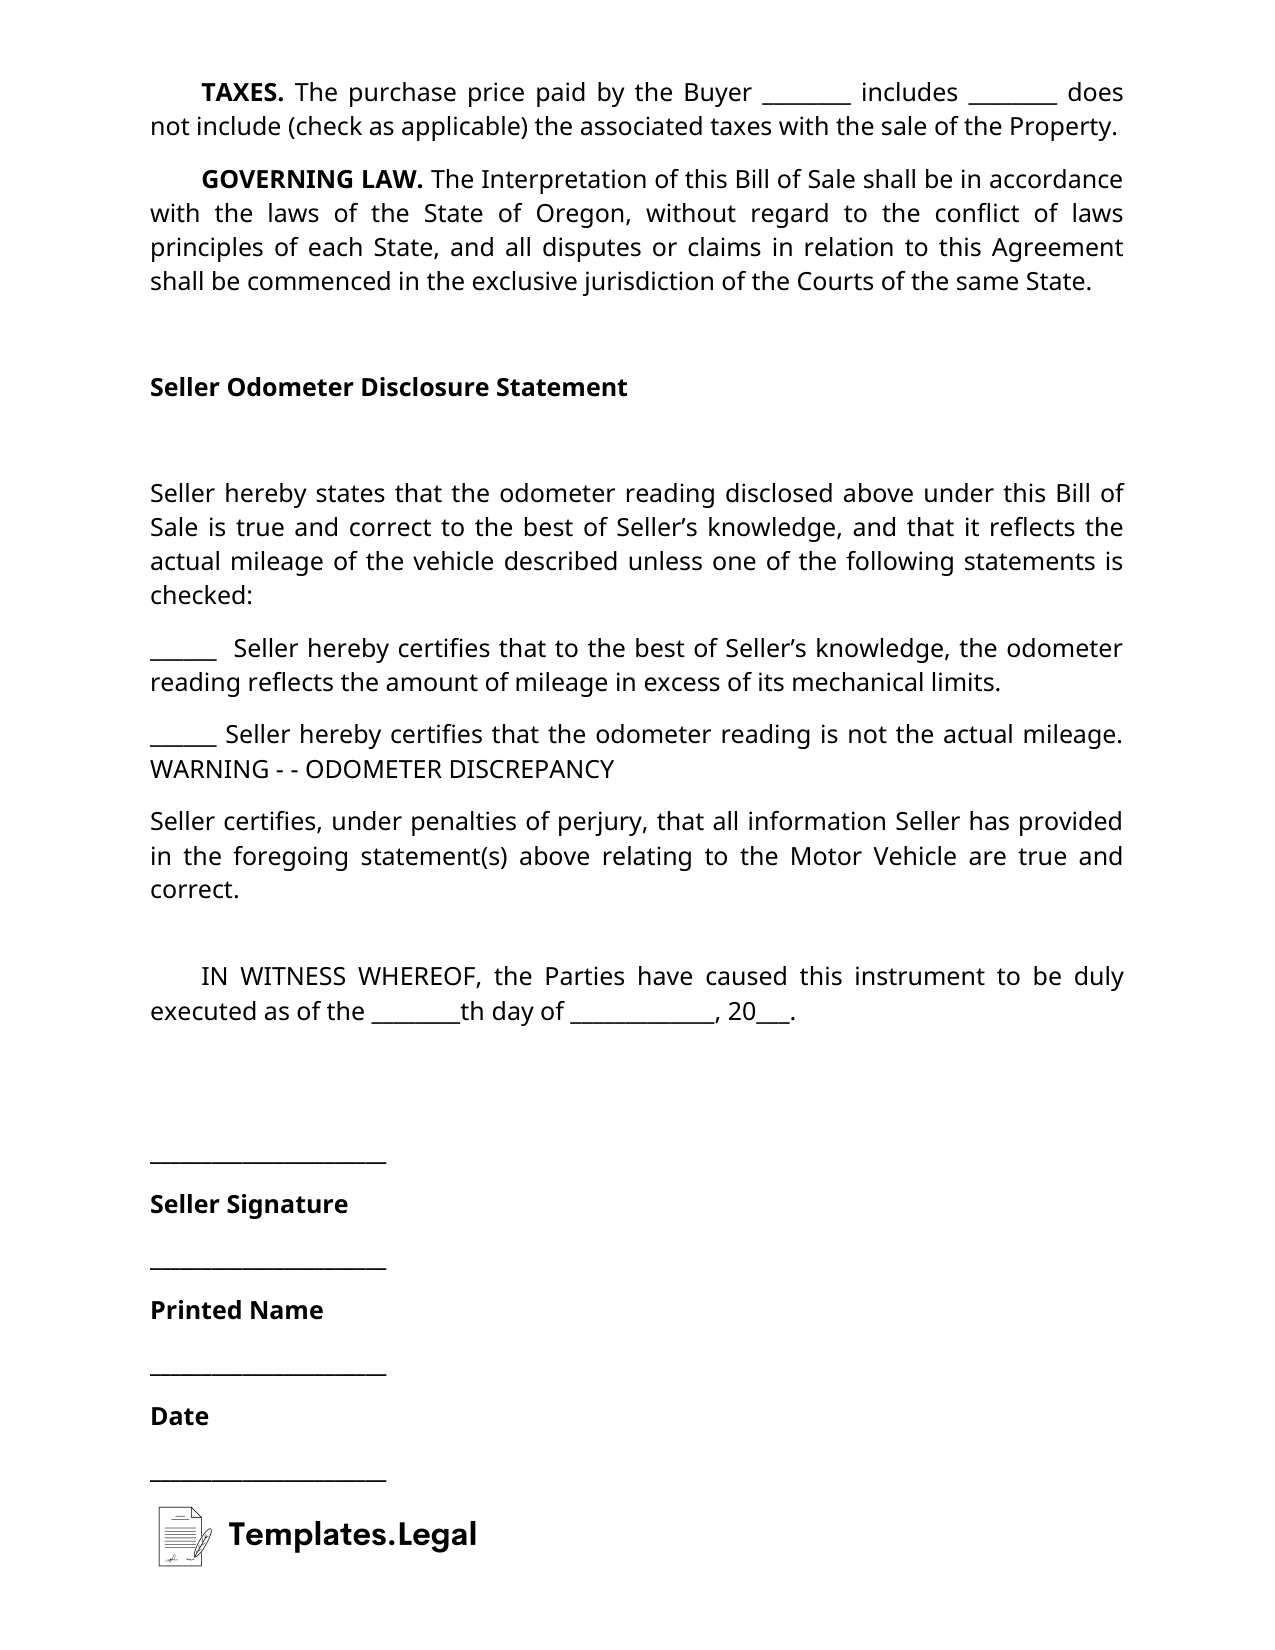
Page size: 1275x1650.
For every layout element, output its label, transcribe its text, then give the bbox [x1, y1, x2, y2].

text TAXES. The purchase price paid by the Buyer ________ includes ________ does not include (check as applicable) the associated taxes with the sale of the Property. [150, 75, 1125, 143]
text ______ Seller hereby certifies that the odometer reading is not the actual mileage. WARNING - - ODOMETER DISCREPANCY [150, 717, 1125, 785]
text Seller hereby states that the odometer reading disclosed above under this Bill of Sale is true and correct to the best of Seller’s knowledge, and that it reflects the actual mileage of the vehicle described unless one of the following statements is checked: [150, 475, 1125, 612]
text IN WITNESS WHEREOF, the Parties have caused this instrument to be duly executed as of the ________th day of _____________, 20___. [150, 959, 1125, 1027]
text _______________________ [150, 1133, 1125, 1167]
text Seller Signature [150, 1186, 1125, 1220]
text Date [150, 1398, 1125, 1432]
text ______ Seller hereby certifies that to the best of Seller’s knowledge, the odometer reading reflects the amount of mileage in excess of its mechanical limits. [150, 630, 1125, 698]
text Seller Odometer Disclosure Statement [150, 370, 1125, 404]
text Seller certifies, under penalties of perjury, that all information Seller has provided in the foregoing statement(s) above relating to the Motor Vehicle are true and correct. [150, 804, 1125, 940]
text _______________________ [150, 1239, 1125, 1273]
text _______________________ [150, 1451, 1125, 1485]
text GOVERNING LAW. The Interpretation of this Bill of Sale shall be in accordance with the laws of the State of Oregon, without regard to the conflict of laws principles of each State, and all disputes or claims in relation to this Agreement shall be commenced in the exclusive jurisdiction of the Courts of the same State. [150, 162, 1125, 298]
text _______________________ [150, 1345, 1125, 1379]
text Printed Name [150, 1292, 1125, 1326]
